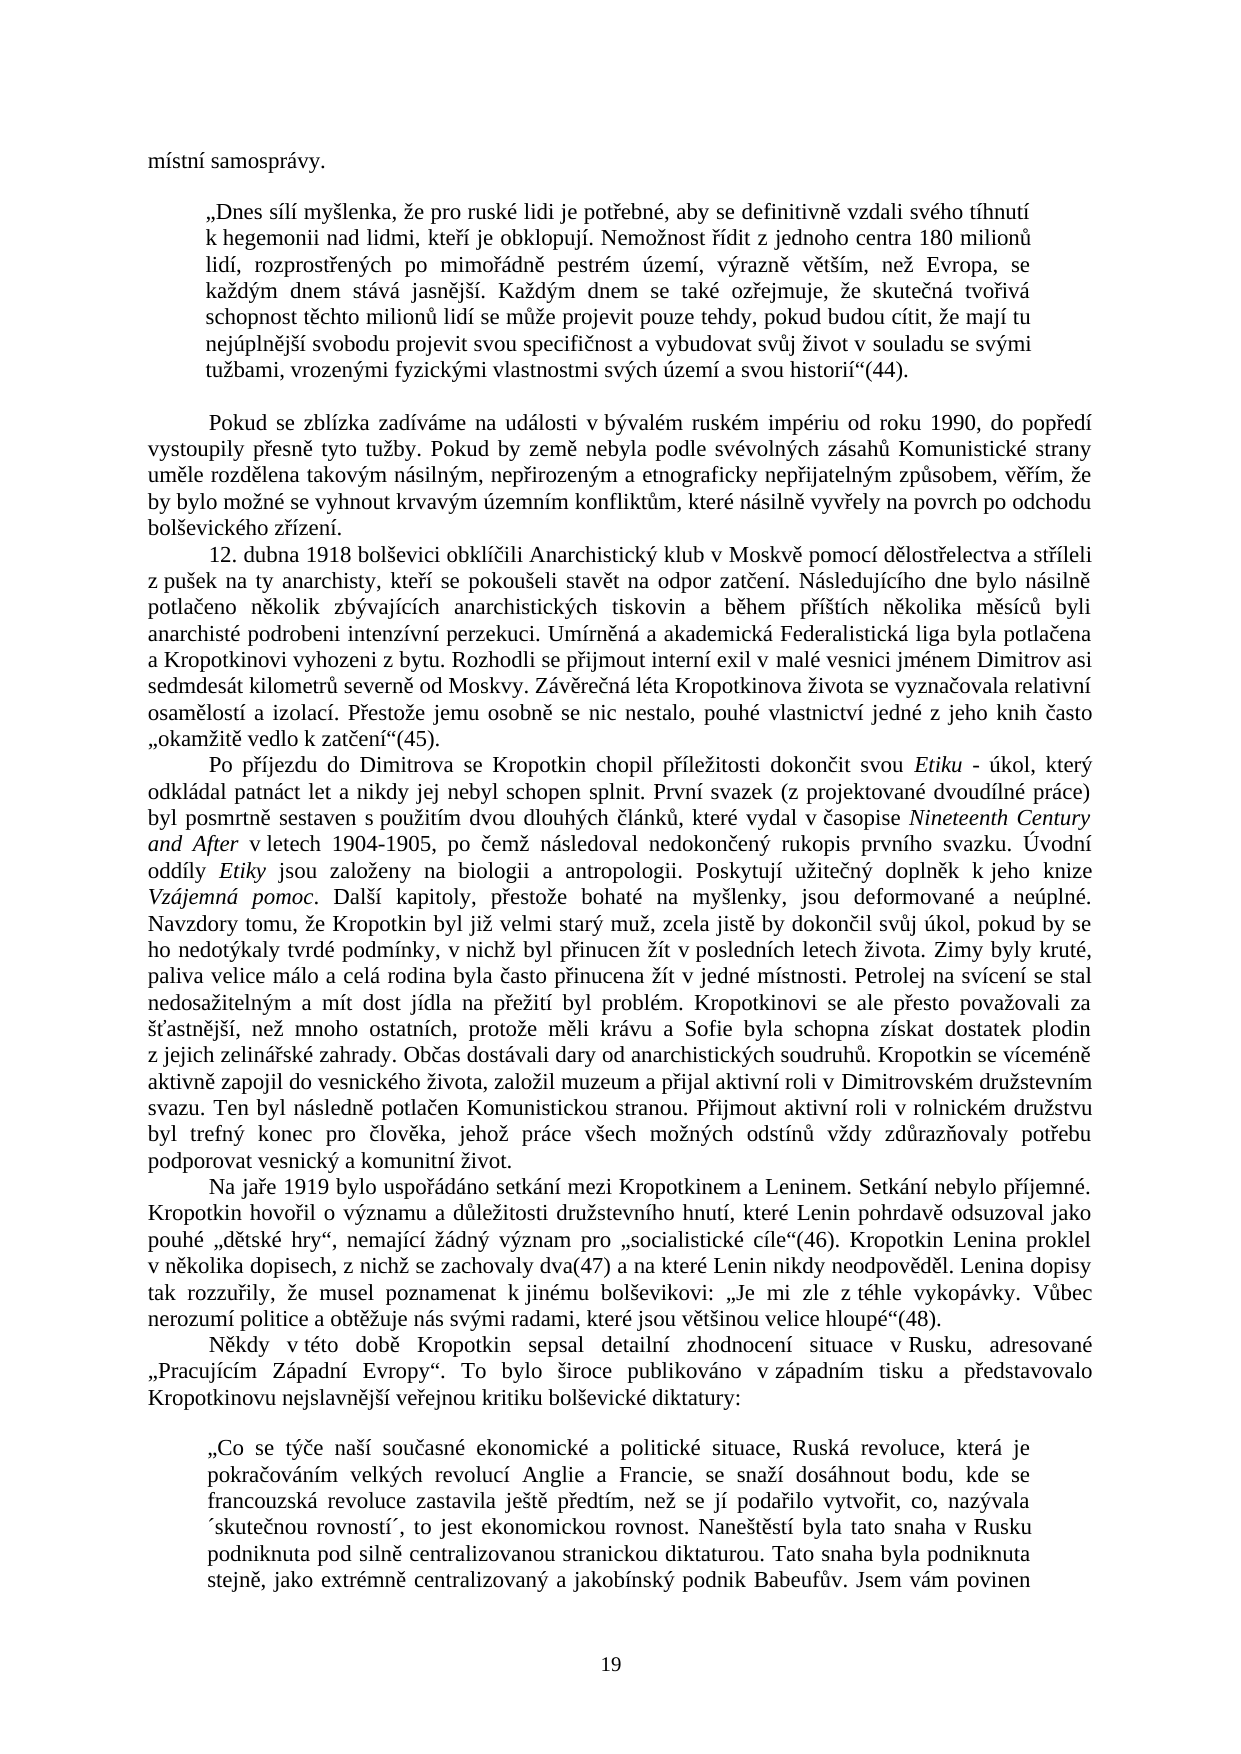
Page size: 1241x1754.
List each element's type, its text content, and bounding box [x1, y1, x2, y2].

text Někdy v této době Kropotkin sepsal detailní zhodnocení situace v Rusku, adresované „Pracujícím Západní Evropy“. To bylo široce publikováno v západním tisku a představovalo Kropotkinovu nejslavnější veřejnou kritiku bolševické diktatury: [148, 1331, 1093, 1410]
text místní samosprávy. [148, 148, 1093, 174]
text Po příjezdu do Dimitrova se Kropotkin chopil příležitosti dokončit svou Etiku - úkol, který odkládal patnáct let a nikdy jej nebyl schopen splnit. První svazek (z projektované dvoudílné práce) byl posmrtně sestaven s použitím dvou dlouhých článků, které vydal v časopise Nineteenth Century and After v letech 1904-1905, po čemž následoval nedokončený rukopis prvního svazku. Úvodní oddíly Etiky jsou založeny na biologii a antropologii. Poskytují užitečný doplněk k jeho knize Vzájemná pomoc. Další kapitoly, přestože bohaté na myšlenky, jsou deformované a neúplné. Navzdory tomu, že Kropotkin byl již velmi starý muž, zcela jistě by dokončil svůj úkol, pokud by se ho nedotýkaly tvrdé podmínky, v nichž byl přinucen žít v posledních letech života. Zimy byly kruté, paliva velice málo a celá rodina byla často přinucena žít v jedné místnosti. Petrolej na svícení se stal nedosažitelným a mít dost jídla na přežití byl problém. Kropotkinovi se ale přesto považovali za šťastnější, než mnoho ostatních, protože měli krávu a Sofie byla schopna získat dostatek plodin z jejich zelinářské zahrady. Občas dostávali dary od anarchistických soudruhů. Kropotkin se víceméně aktivně zapojil do vesnického života, založil muzeum a přijal aktivní roli v Dimitrovském družstevním svazu. Ten byl následně potlačen Komunistickou stranou. Přijmout aktivní roli v rolnickém družstvu byl trefný konec pro člověka, jehož práce všech možných odstínů vždy zdůrazňovaly potřebu podporovat vesnický a komunitní život. [148, 751, 1093, 1173]
text Na jaře 1919 bylo uspořádáno setkání mezi Kropotkinem a Leninem. Setkání nebylo příjemné. Kropotkin hovořil o významu a důležitosti družstevního hnutí, které Lenin pohrdavě odsuzoval jako pouhé „dětské hry“, nemající žádný význam pro „socialistické cíle“(46). Kropotkin Lenina proklel v několika dopisech, z nichž se zachovaly dva(47) a na které Lenin nikdy neodpověděl. Lenina dopisy tak rozzuřily, že musel poznamenat k jinému bolševikovi: „Je mi zle z téhle vykopávky. Vůbec nerozumí politice a obtěžuje nás svými radami, které jsou většinou velice hloupé“(48). [148, 1173, 1093, 1331]
text 12. dubna 1918 bolševici obklíčili Anarchistický klub v Moskvě pomocí dělostřelectva a stříleli z pušek na ty anarchisty, kteří se pokoušeli stavět na odpor zatčení. Následujícího dne bylo násilně potlačeno několik zbývajících anarchistických tiskovin a během příštích několika měsíců byli anarchisté podrobeni intenzívní perzekuci. Umírněná a akademická Federalistická liga byla potlačena a Kropotkinovi vyhozeni z bytu. Rozhodli se přijmout interní exil v malé vesnici jménem Dimitrov asi sedmdesát kilometrů severně od Moskvy. Závěrečná léta Kropotkinova života se vyznačovala relativní osamělostí a izolací. Přestože jemu osobně se nic nestalo, pouhé vlastnictví jedné z jeho knih často „okamžitě vedlo k zatčení“(45). [148, 541, 1093, 751]
text „Co se týče naší současné ekonomické a politické situace, Ruská revoluce, která je pokračováním velkých revolucí Anglie a Francie, se snaží dosáhnout bodu, kde se francouzská revoluce zastavila ještě předtím, než se jí podařilo vytvořit, co, nazývala ´skutečnou rovností´, to jest ekonomickou rovnost. Naneštěstí byla tato snaha v Rusku podniknuta pod silně centralizovanou stranickou diktaturou. Tato snaha byla podniknuta stejně, jako extrémně centralizovaný a jakobínský podnik Babeufův. Jsem vám povinen [207, 1434, 1032, 1592]
text Pokud se zblízka zadíváme na události v bývalém ruském impériu od roku 1990, do popředí vystoupily přesně tyto tužby. Pokud by země nebyla podle svévolných zásahů Komunistické strany uměle rozdělena takovým násilným, nepřirozeným a etnograficky nepřijatelným způsobem, věřím, že by bylo možné se vyhnout krvavým územním konfliktům, které násilně vyvřely na povrch po odchodu bolševického zřízení. [148, 409, 1093, 541]
text „Dnes sílí myšlenka, že pro ruské lidi je potřebné, aby se definitivně vzdali svého tíhnutí k hegemonii nad lidmi, kteří je obklopují. Nemožnost řídit z jednoho centra 180 milionů lidí, rozprostřených po mimořádně pestrém území, výrazně větším, než Evropa, se každým dnem stává jasnější. Každým dnem se také ozřejmuje, že skutečná tvořivá schopnost těchto milionů lidí se může projevit pouze tehdy, pokud budou cítit, že mají tu nejúplnější svobodu projevit svou specifičnost a vybudovat svůj život v souladu se svými tužbami, vrozenými fyzickými vlastnostmi svých území a svou historií“(44). [205, 198, 1032, 382]
